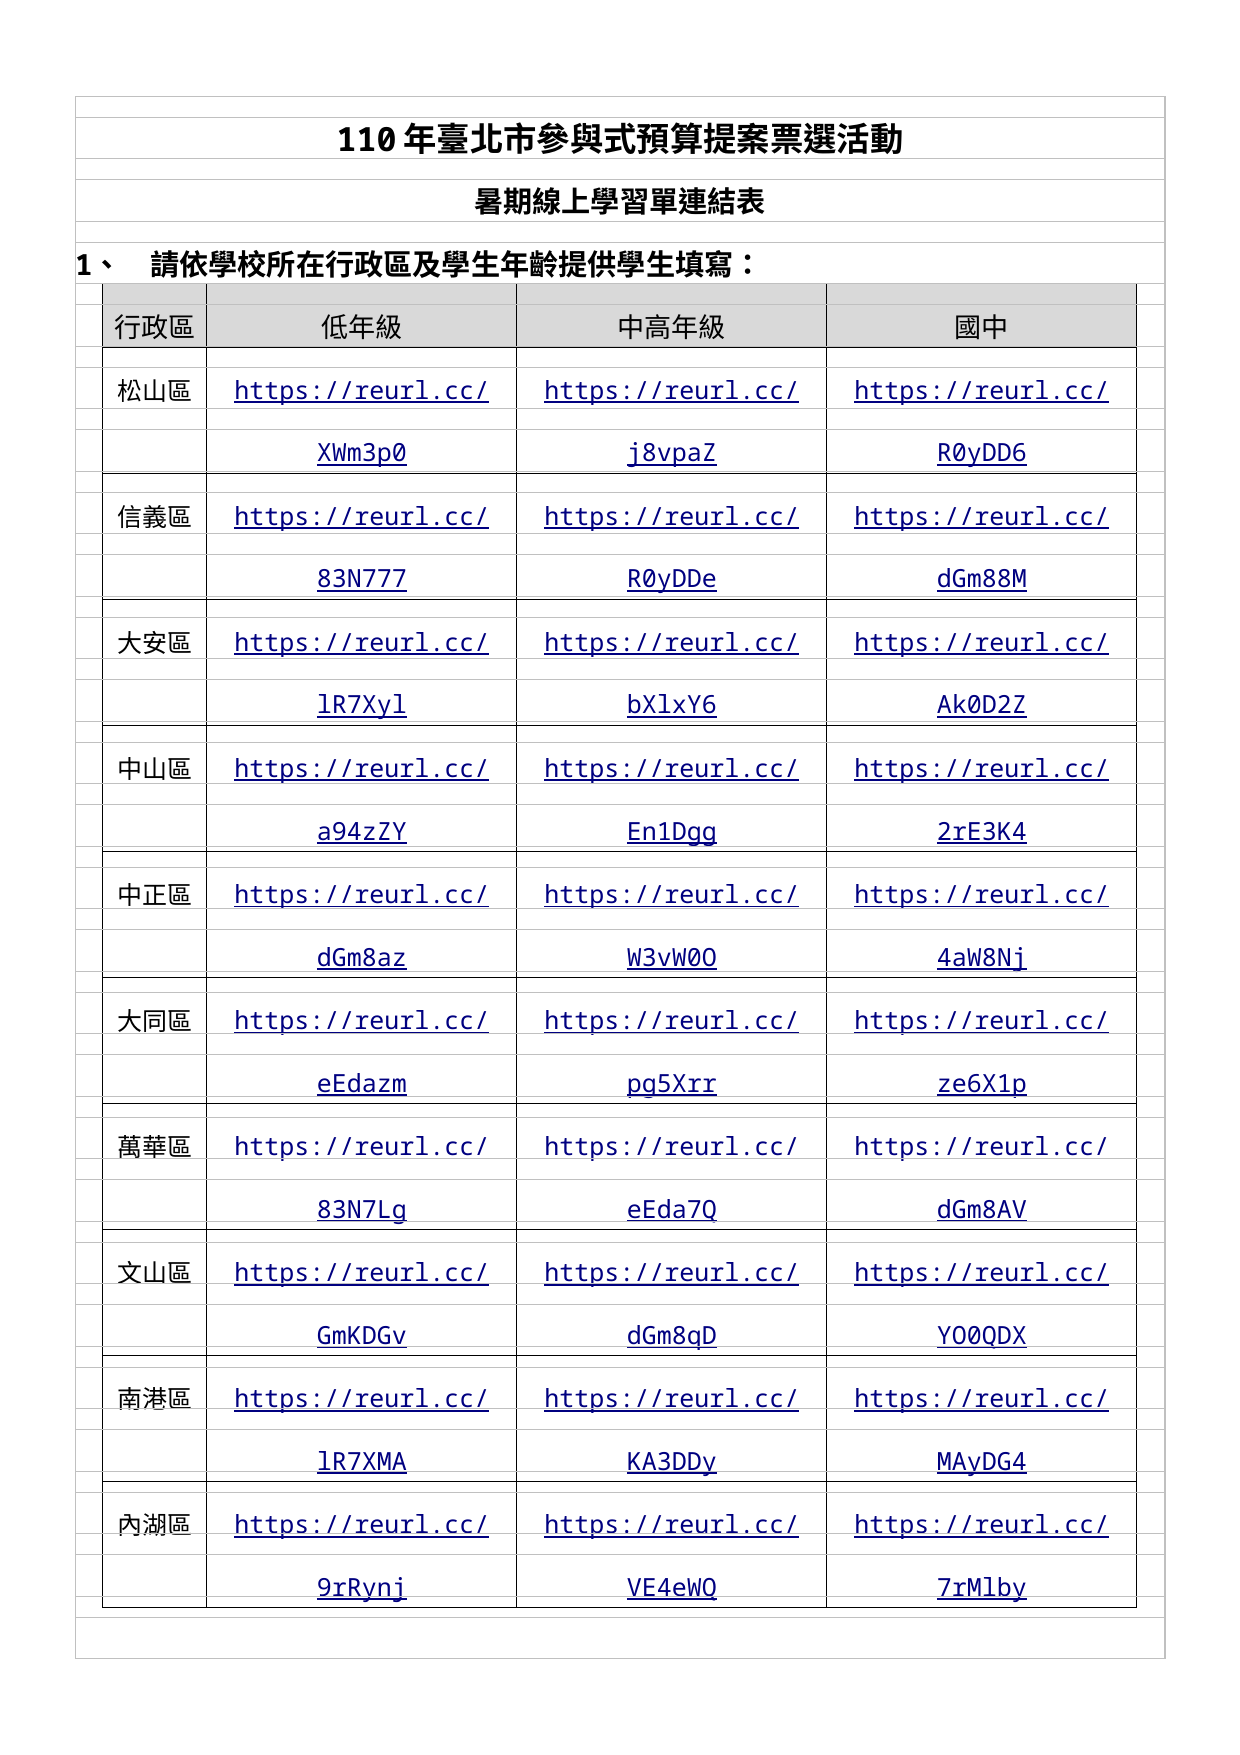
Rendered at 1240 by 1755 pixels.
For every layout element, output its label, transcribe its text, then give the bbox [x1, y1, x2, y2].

table_cell [827, 1159, 1136, 1179]
table_cell [517, 600, 826, 617]
table_cell [517, 348, 826, 367]
table_cell https://reurl.cc/9rRynj [207, 1555, 516, 1596]
table_cell 南港區 [103, 1409, 206, 1429]
table_cell 萬華區 [103, 1118, 206, 1158]
table_cell [103, 1284, 206, 1304]
table_cell 2rE3K4 [827, 805, 1136, 846]
table_cell En1Dgg [517, 805, 826, 846]
table_cell XWm3p0 [207, 430, 516, 471]
table_cell [827, 1356, 1136, 1367]
table_cell [827, 909, 1136, 929]
table_cell [827, 1409, 1136, 1429]
text [76, 159, 1164, 179]
table_cell [103, 1305, 206, 1346]
text [76, 97, 1164, 117]
table_cell [827, 726, 1136, 742]
table_cell 中正區 [103, 868, 206, 908]
table_cell [517, 909, 826, 929]
table_cell 83N7Lg [207, 1180, 516, 1221]
table_cell [103, 1034, 206, 1054]
table_cell [103, 1347, 206, 1355]
table_cell [827, 659, 1136, 679]
table_cell [517, 659, 826, 679]
table_cell https://reurl.cc/VE4eWQ [517, 1482, 826, 1492]
table_cell [103, 1159, 206, 1179]
table_cell [517, 1472, 826, 1481]
table_cell dGm8az [207, 930, 516, 971]
table_cell bXlxY6 [517, 680, 826, 721]
table_cell 83N777 [207, 555, 516, 596]
table_cell [103, 430, 206, 471]
table_cell [207, 972, 516, 977]
table_cell [827, 474, 1136, 492]
table_cell 南港區 [103, 1430, 206, 1471]
table_cell [207, 534, 516, 554]
table_cell GmKDGv [207, 1305, 516, 1346]
table_cell [517, 1284, 826, 1304]
table_cell 南港區 [103, 1356, 206, 1367]
table_cell [103, 659, 206, 679]
table_cell 內湖區 [122, 1520, 138, 1533]
table_cell Ak0D2Z [827, 680, 1136, 721]
table_cell [517, 1409, 826, 1429]
table_cell https://reurl.cc/ [827, 1118, 1136, 1158]
table_cell https://reurl.cc/ [517, 1118, 826, 1158]
table_cell [517, 1230, 826, 1242]
table_cell 內湖區 [103, 1482, 206, 1492]
list 請依學校所在行政區及學生年齡提供學生填寫： [76, 243, 1164, 283]
table_cell 大安區 [103, 618, 206, 658]
table_cell [207, 1222, 516, 1229]
table_cell [517, 1347, 826, 1355]
table_cell YO0QDX [827, 1305, 1136, 1346]
table_cell [517, 784, 826, 804]
table_cell [207, 1409, 516, 1429]
table_cell [207, 726, 516, 742]
table_cell 南港區 [103, 1368, 206, 1408]
table_cell https://reurl.cc/ [517, 993, 826, 1033]
table_cell [827, 978, 1136, 992]
table_cell https://reurl.cc/7rMlby [827, 1493, 1136, 1533]
table_cell [103, 972, 206, 977]
table_cell dGm8qD [517, 1305, 826, 1346]
table_cell 中山區 [103, 743, 206, 783]
table_cell [103, 784, 206, 804]
table_cell [207, 600, 516, 617]
table_cell [207, 784, 516, 804]
table_cell [103, 680, 206, 721]
table_cell [517, 726, 826, 742]
table_cell dGm88M [827, 555, 1136, 596]
table_cell [827, 1230, 1136, 1242]
table_cell [103, 1180, 206, 1221]
table_cell [827, 1222, 1136, 1229]
table_header 國中 [827, 305, 1136, 346]
table_cell https://reurl.cc/ [827, 618, 1136, 658]
table_cell pg5Xrr [517, 1055, 826, 1096]
table_header [207, 284, 516, 304]
table_cell 南港區 [103, 1472, 206, 1481]
text 110年臺北市參與式預算提案票選活動 [76, 118, 1164, 158]
table_cell [207, 659, 516, 679]
table_cell [207, 847, 516, 851]
table_cell https://reurl.cc/ [207, 1243, 516, 1283]
table_cell [103, 1222, 206, 1229]
table_cell [207, 1159, 516, 1179]
table_cell [103, 409, 206, 429]
table_cell [827, 1034, 1136, 1054]
table_cell [103, 726, 206, 742]
table_cell https://reurl.cc/VE4eWQ [517, 1534, 826, 1554]
table_cell https://reurl.cc/VE4eWQ [517, 1597, 826, 1607]
table_cell https://reurl.cc/7rMlby [827, 1482, 1136, 1492]
table_cell [517, 1222, 826, 1229]
table_cell https://reurl.cc/ [517, 1243, 826, 1283]
table_cell [517, 409, 826, 429]
table_cell https://reurl.cc/9rRynj [207, 1493, 516, 1533]
table_cell [827, 1472, 1136, 1481]
table_cell [103, 534, 206, 554]
table_cell [103, 852, 206, 867]
table_cell https://reurl.cc/ [827, 993, 1136, 1033]
table_header 中高年級 [517, 305, 826, 346]
table_cell [207, 1104, 516, 1117]
table_cell lR7XMA [207, 1430, 516, 1471]
table_cell 內湖區 [103, 1555, 206, 1596]
table_cell [207, 1356, 516, 1367]
table_cell https://reurl.cc/9rRynj [207, 1482, 516, 1492]
table_cell [207, 348, 516, 367]
table_cell 松山區 [103, 368, 206, 408]
table_cell lR7Xyl [207, 680, 516, 721]
table_cell https://reurl.cc/VE4eWQ [517, 1493, 826, 1533]
table_cell [207, 978, 516, 992]
table_cell https://reurl.cc/ [827, 868, 1136, 908]
table_cell https://reurl.cc/ [827, 368, 1136, 408]
table_cell [207, 409, 516, 429]
table_header [827, 284, 1136, 304]
table_cell [207, 909, 516, 929]
table_cell ze6X1p [827, 1055, 1136, 1096]
table_cell https://reurl.cc/ [207, 993, 516, 1033]
table_cell 內湖區 [103, 1493, 206, 1533]
table_cell 南港區 [122, 1396, 129, 1408]
table_cell a94zZY [207, 805, 516, 846]
table_cell [827, 972, 1136, 977]
table_cell [103, 1230, 206, 1242]
table_cell [517, 1097, 826, 1103]
table_cell [103, 555, 206, 596]
table_cell [103, 1097, 206, 1103]
table_cell [827, 847, 1136, 851]
table_cell https://reurl.cc/9rRynj [207, 1597, 516, 1607]
table_cell [517, 1104, 826, 1117]
table_cell [827, 1347, 1136, 1355]
table_cell https://reurl.cc/ [207, 743, 516, 783]
table_cell dGm8AV [827, 1180, 1136, 1221]
table_cell [103, 909, 206, 929]
table_cell MAyDG4 [827, 1430, 1136, 1471]
table_cell [827, 600, 1136, 617]
table_header [517, 284, 826, 304]
table_cell KA3DDy [517, 1430, 826, 1471]
table_cell [517, 474, 826, 492]
table_cell https://reurl.cc/VE4eWQ [517, 1555, 826, 1596]
table_cell [207, 1034, 516, 1054]
table_cell 南港區 [130, 1396, 137, 1408]
table_cell [517, 978, 826, 992]
table_cell [103, 1055, 206, 1096]
table_cell [103, 978, 206, 992]
table_cell W3vW0O [517, 930, 826, 971]
table_header 低年級 [207, 305, 516, 346]
table_cell [827, 852, 1136, 867]
table_cell [207, 1230, 516, 1242]
table_cell R0yDDe [517, 555, 826, 596]
table_cell 內湖區 [103, 1534, 206, 1554]
table_cell [827, 1104, 1136, 1117]
table_cell [827, 348, 1136, 367]
table_cell [207, 1347, 516, 1355]
table_cell [827, 534, 1136, 554]
table_cell https://reurl.cc/ [207, 493, 516, 533]
table_cell R0yDD6 [827, 430, 1136, 471]
table_header 行政區 [103, 305, 206, 346]
table_cell [827, 1284, 1136, 1304]
table_cell [103, 348, 206, 367]
table_cell https://reurl.cc/7rMlby [827, 1555, 1136, 1596]
table_cell [517, 1159, 826, 1179]
table_cell https://reurl.cc/ [827, 493, 1136, 533]
table_cell https://reurl.cc/ [827, 1368, 1136, 1408]
table_cell https://reurl.cc/ [517, 618, 826, 658]
table_cell [103, 600, 206, 617]
table_cell j8vpaZ [517, 430, 826, 471]
table_cell https://reurl.cc/ [207, 868, 516, 908]
table_cell [517, 534, 826, 554]
table_cell 4aW8Nj [827, 930, 1136, 971]
table_cell https://reurl.cc/ [207, 1368, 516, 1408]
table_cell https://reurl.cc/ [207, 618, 516, 658]
table_cell [827, 409, 1136, 429]
table_cell https://reurl.cc/ [517, 368, 826, 408]
table_cell [207, 1097, 516, 1103]
table_cell https://reurl.cc/ [827, 743, 1136, 783]
table_cell https://reurl.cc/7rMlby [827, 1534, 1136, 1554]
table_cell 信義區 [103, 493, 206, 533]
table_cell [517, 847, 826, 851]
table_cell [517, 972, 826, 977]
table_cell 大同區 [103, 993, 206, 1033]
table_cell [103, 1104, 206, 1117]
table_cell https://reurl.cc/ [207, 1118, 516, 1158]
table_cell [103, 930, 206, 971]
list [76, 222, 1164, 242]
table_cell eEdazm [207, 1055, 516, 1096]
table_cell [207, 1284, 516, 1304]
table_cell [103, 805, 206, 846]
table_cell 文山區 [103, 1243, 206, 1283]
table_cell [827, 1097, 1136, 1103]
table_cell https://reurl.cc/7rMlby [827, 1597, 1136, 1607]
table_cell https://reurl.cc/ [517, 868, 826, 908]
table_cell eEda7Q [517, 1180, 826, 1221]
table_cell [207, 852, 516, 867]
table_cell 內湖區 [103, 1597, 206, 1607]
table_cell https://reurl.cc/9rRynj [207, 1534, 516, 1554]
table_cell https://reurl.cc/ [517, 743, 826, 783]
table_cell [207, 474, 516, 492]
table_cell [103, 474, 206, 492]
table_cell [207, 1472, 516, 1481]
text 暑期線上學習單連結表 [76, 180, 1164, 221]
table_cell https://reurl.cc/ [517, 1368, 826, 1408]
table_cell [103, 847, 206, 851]
table_cell https://reurl.cc/ [827, 1243, 1136, 1283]
table_cell https://reurl.cc/ [207, 368, 516, 408]
table_cell [827, 784, 1136, 804]
table_cell https://reurl.cc/ [517, 493, 826, 533]
table_cell [517, 1356, 826, 1367]
table_cell [517, 852, 826, 867]
table_cell [517, 1034, 826, 1054]
table_header [103, 284, 206, 304]
